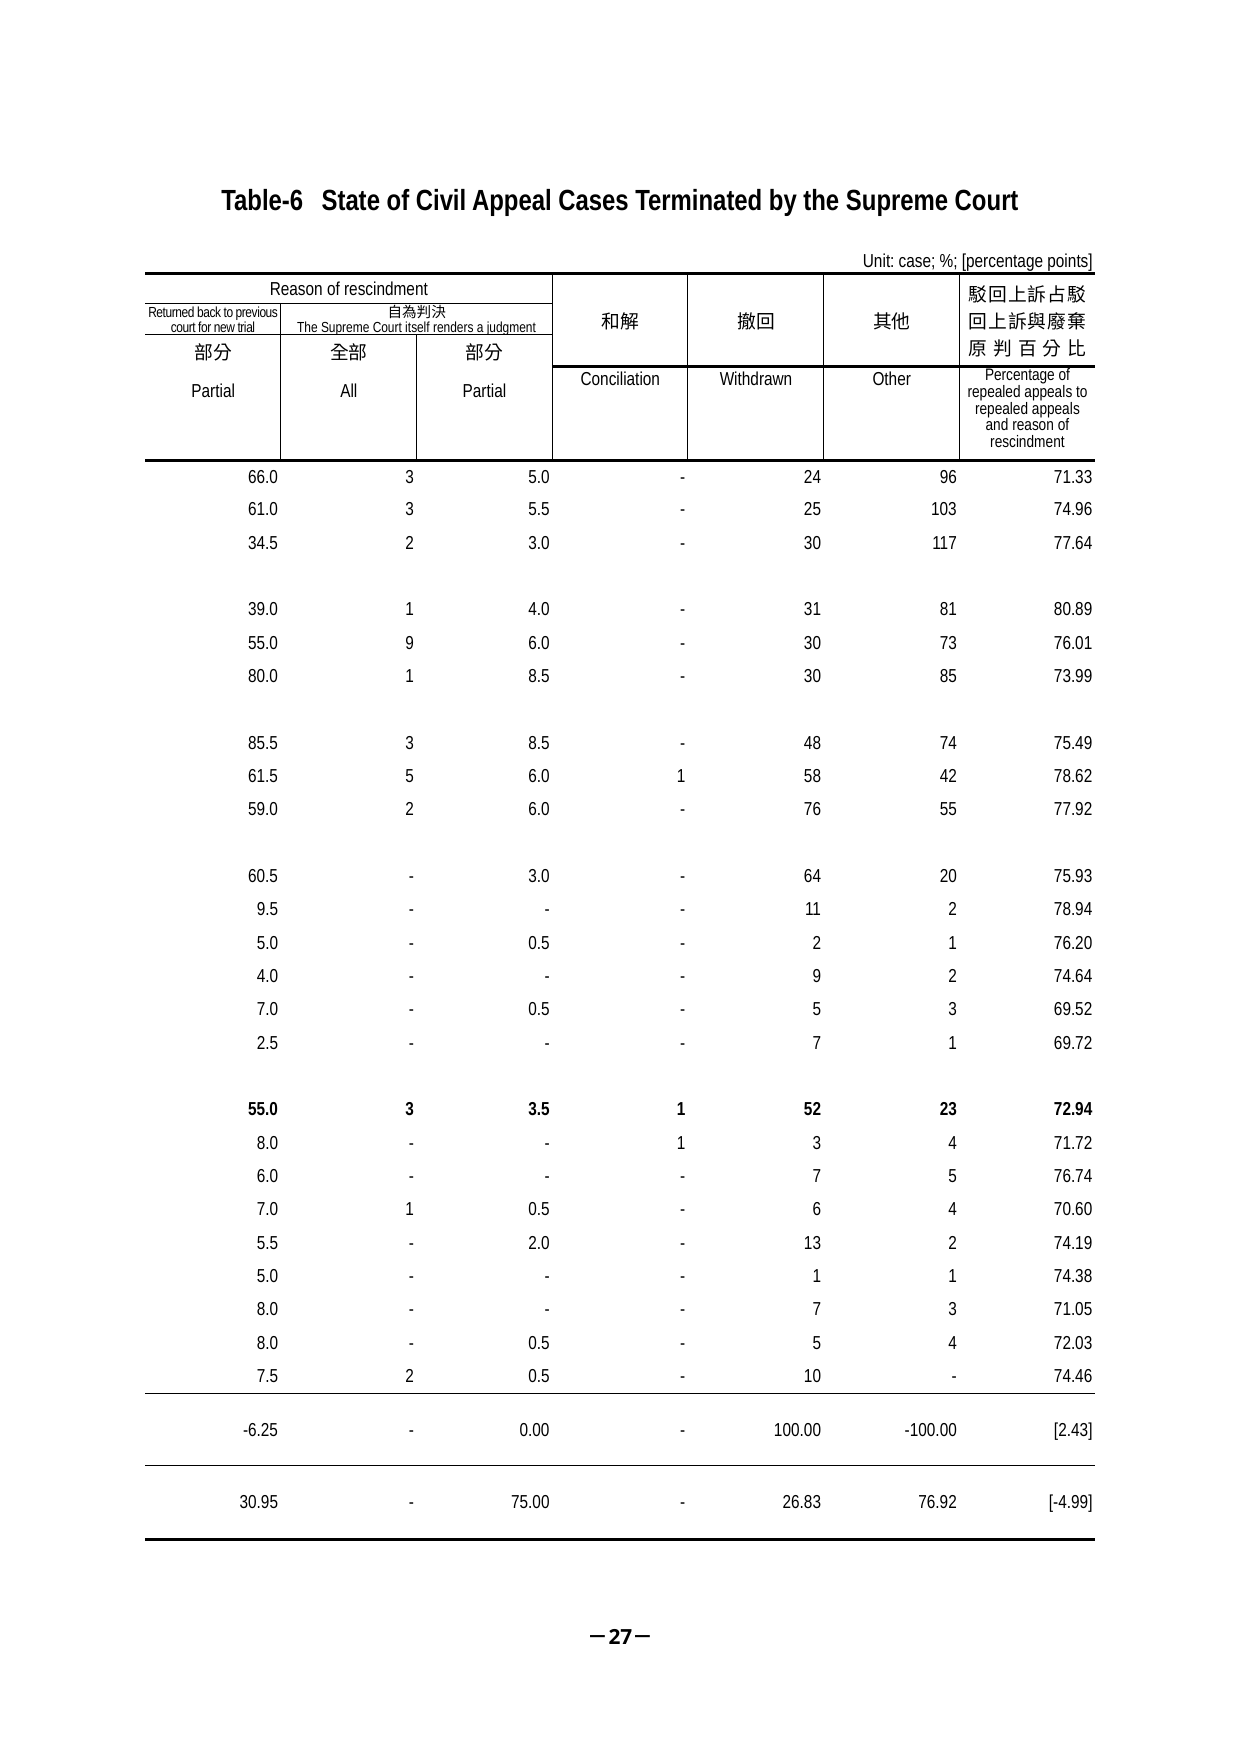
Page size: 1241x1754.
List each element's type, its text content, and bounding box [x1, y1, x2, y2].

table_cell [824, 693, 959, 726]
table_cell 74.64 [959, 959, 1095, 992]
table_cell - [552, 959, 688, 992]
table_cell 3 [281, 493, 416, 526]
table_cell 1 [824, 1259, 959, 1292]
table_cell 2 [688, 926, 824, 959]
table_cell - [552, 793, 688, 826]
table_cell 7.0 [145, 993, 281, 1026]
table_cell 100.00 [688, 1394, 824, 1465]
table_cell 2 [824, 893, 959, 926]
table_cell 7.0 [145, 1193, 281, 1226]
table_cell 76.20 [959, 926, 1095, 959]
table_cell 13 [688, 1226, 824, 1259]
table_cell 30 [688, 659, 824, 692]
table_cell 76.92 [824, 1466, 959, 1538]
table_cell 81 [824, 593, 959, 626]
table_cell - [552, 493, 688, 526]
table_cell 4.0 [416, 593, 552, 626]
table_cell 4.0 [145, 959, 281, 992]
table_cell 8.5 [416, 726, 552, 759]
table_cell 3 [688, 1126, 824, 1159]
table_cell - [416, 1159, 552, 1192]
table_cell - [552, 926, 688, 959]
table_cell 78.62 [959, 759, 1095, 792]
table_cell 1 [824, 926, 959, 959]
table_cell [416, 559, 552, 592]
table_cell [688, 693, 824, 726]
table_cell - [281, 1259, 416, 1292]
table_cell - [552, 726, 688, 759]
table_cell [824, 559, 959, 592]
table_cell 77.92 [959, 793, 1095, 826]
table_cell 39.0 [145, 593, 281, 626]
table_cell [-4.99] [959, 1466, 1095, 1538]
table_cell [416, 693, 552, 726]
table_cell 30 [688, 626, 824, 659]
table_cell 5.0 [145, 926, 281, 959]
table_cell 0.5 [416, 1193, 552, 1226]
table_cell - [552, 1394, 688, 1465]
table_cell 5.5 [145, 1226, 281, 1259]
table_cell 1 [552, 1126, 688, 1159]
table_cell 7.5 [145, 1359, 281, 1392]
table_cell -100.00 [824, 1394, 959, 1465]
table_cell 74.38 [959, 1259, 1095, 1292]
table_cell 2 [824, 959, 959, 992]
table_cell 0.5 [416, 1359, 552, 1392]
table_cell 3 [281, 462, 416, 492]
table_cell [2.43] [959, 1394, 1095, 1465]
table_cell 2.5 [145, 1026, 281, 1059]
table_cell - [824, 1359, 959, 1392]
table_cell 5 [281, 759, 416, 792]
table_cell Partial [145, 365, 280, 459]
table_cell 72.94 [959, 1093, 1095, 1126]
table_cell - [416, 893, 552, 926]
table_cell 4 [824, 1326, 959, 1359]
table_cell 8.0 [145, 1126, 281, 1159]
table_cell - [281, 1394, 416, 1465]
table_cell 59.0 [145, 793, 281, 826]
table_cell Partial [417, 365, 552, 459]
table_cell - [281, 1026, 416, 1059]
table_cell - [552, 1359, 688, 1392]
table_cell 76.01 [959, 626, 1095, 659]
table_cell 7 [688, 1026, 824, 1059]
table_cell 75.93 [959, 859, 1095, 892]
table_cell [145, 559, 281, 592]
table_cell 34.5 [145, 526, 281, 559]
table_cell [959, 559, 1095, 592]
table_cell 0.5 [416, 926, 552, 959]
table_cell 3.5 [416, 1093, 552, 1126]
table_cell 0.00 [416, 1394, 552, 1465]
table_cell [824, 1059, 959, 1092]
table_cell - [552, 1193, 688, 1226]
text Table-6 State of Civil Appeal Cases Terminated by the Supreme Court [148, 183, 1092, 217]
table_header 和解 [553, 275, 687, 365]
table_cell 5 [688, 993, 824, 1026]
table_cell 全部 [281, 335, 416, 365]
table_cell 1 [281, 593, 416, 626]
table_cell - [281, 1226, 416, 1259]
table_cell - [281, 926, 416, 959]
table_cell [552, 826, 688, 859]
table_cell 25 [688, 493, 824, 526]
table_cell - [552, 1026, 688, 1059]
table_cell 6.0 [145, 1159, 281, 1192]
table_cell Other [824, 368, 959, 459]
table_cell - [552, 1326, 688, 1359]
table_cell 60.5 [145, 859, 281, 892]
table_cell 1 [688, 1259, 824, 1292]
table_cell [145, 1059, 281, 1092]
table_cell - [281, 1126, 416, 1159]
table_cell [824, 826, 959, 859]
table_cell 73.99 [959, 659, 1095, 692]
table_header Reason of rescindment [145, 275, 552, 303]
table_cell 71.72 [959, 1126, 1095, 1159]
table_cell 11 [688, 893, 824, 926]
table_cell 部分 [417, 335, 552, 365]
table_cell 75.49 [959, 726, 1095, 759]
table_cell All [281, 365, 416, 459]
table_cell - [552, 659, 688, 692]
table_cell [281, 559, 416, 592]
table_cell 自為判決 The Supreme Court itself renders a judgment [281, 304, 552, 334]
table_cell 5 [688, 1326, 824, 1359]
table_header 駁回上訴占駁回上訴與廢棄原判百分比 [960, 275, 1095, 365]
table_cell 1 [552, 759, 688, 792]
table_cell 9.5 [145, 893, 281, 926]
table_cell 55 [824, 793, 959, 826]
table_cell - [281, 1293, 416, 1326]
table_cell 85 [824, 659, 959, 692]
table_cell 55.0 [145, 626, 281, 659]
table_cell - [552, 1226, 688, 1259]
table_cell - [552, 859, 688, 892]
table_cell 24 [688, 462, 824, 492]
table_cell 85.5 [145, 726, 281, 759]
table_cell 26.83 [688, 1466, 824, 1538]
table_cell 6.0 [416, 626, 552, 659]
table_cell - [552, 593, 688, 626]
table_cell 2.0 [416, 1226, 552, 1259]
table_cell - [281, 993, 416, 1026]
table_cell 74.19 [959, 1226, 1095, 1259]
table_cell 3 [281, 726, 416, 759]
table_cell 30 [688, 526, 824, 559]
table_cell 9 [281, 626, 416, 659]
table_cell - [416, 1259, 552, 1292]
table_cell - [281, 959, 416, 992]
table_cell 75.00 [416, 1466, 552, 1538]
table_cell Conciliation [553, 368, 687, 459]
table_cell - [552, 462, 688, 492]
table_cell [959, 826, 1095, 859]
table_cell 77.64 [959, 526, 1095, 559]
table_cell 71.33 [959, 462, 1095, 492]
table_cell 0.5 [416, 993, 552, 1026]
table_cell [552, 693, 688, 726]
table_cell 10 [688, 1359, 824, 1392]
table_cell [552, 1059, 688, 1092]
text Unit: case; %; [percentage points] [148, 250, 1092, 272]
table_cell [959, 1059, 1095, 1092]
table_cell - [281, 1326, 416, 1359]
table_cell 69.52 [959, 993, 1095, 1026]
table_cell - [552, 526, 688, 559]
table_cell 4 [824, 1126, 959, 1159]
table_cell - [552, 1159, 688, 1192]
table_cell [281, 1059, 416, 1092]
table_cell 9 [688, 959, 824, 992]
table_header 撤回 [688, 275, 823, 365]
table_cell - [281, 1159, 416, 1192]
table_cell - [281, 859, 416, 892]
table_cell [281, 826, 416, 859]
table_cell 1 [281, 659, 416, 692]
table_cell 73 [824, 626, 959, 659]
table_cell - [281, 1466, 416, 1538]
table_cell 31 [688, 593, 824, 626]
table_cell - [552, 1259, 688, 1292]
table_cell - [416, 1126, 552, 1159]
table_cell 1 [824, 1026, 959, 1059]
table_cell 20 [824, 859, 959, 892]
table_cell 2 [824, 1226, 959, 1259]
table_cell 6.0 [416, 759, 552, 792]
table_cell 2 [281, 526, 416, 559]
table_cell 5.5 [416, 493, 552, 526]
table_cell [145, 826, 281, 859]
table_cell 6.0 [416, 793, 552, 826]
table_cell 69.72 [959, 1026, 1095, 1059]
table_cell 3.0 [416, 859, 552, 892]
table_cell 30.95 [145, 1466, 281, 1538]
table_cell 80.89 [959, 593, 1095, 626]
table_cell 1 [281, 1193, 416, 1226]
table_cell 3.0 [416, 526, 552, 559]
table_cell [416, 826, 552, 859]
table_cell Percentage of repealed appeals to repealed appeals and reason of rescindment [960, 368, 1095, 459]
table_cell 66.0 [145, 462, 281, 492]
table_cell - [552, 893, 688, 926]
table_cell 8.5 [416, 659, 552, 692]
table_cell [145, 693, 281, 726]
table_cell 2 [281, 793, 416, 826]
table_cell 5.0 [416, 462, 552, 492]
table_cell 70.60 [959, 1193, 1095, 1226]
table_cell 2 [281, 1359, 416, 1392]
table_cell 74.96 [959, 493, 1095, 526]
table_header 其他 [824, 275, 959, 365]
table_cell Withdrawn [688, 368, 823, 459]
table_cell [688, 559, 824, 592]
table_cell [281, 693, 416, 726]
table_cell 4 [824, 1193, 959, 1226]
table_cell [416, 1059, 552, 1092]
table_cell 72.03 [959, 1326, 1095, 1359]
table_cell 8.0 [145, 1326, 281, 1359]
table_cell - [416, 959, 552, 992]
table_cell 3 [824, 1293, 959, 1326]
table_cell 23 [824, 1093, 959, 1126]
table_cell 78.94 [959, 893, 1095, 926]
table_cell - [552, 1466, 688, 1538]
table_cell - [552, 1293, 688, 1326]
table_cell 8.0 [145, 1293, 281, 1326]
table_cell - [552, 626, 688, 659]
table_cell Returned back to previous court for new trial [145, 304, 280, 334]
table_cell 74.46 [959, 1359, 1095, 1392]
table_cell 3 [281, 1093, 416, 1126]
table_cell 64 [688, 859, 824, 892]
table_cell -6.25 [145, 1394, 281, 1465]
table_cell 61.0 [145, 493, 281, 526]
table_cell 48 [688, 726, 824, 759]
table_cell 6 [688, 1193, 824, 1226]
table_cell - [552, 993, 688, 1026]
table_cell 42 [824, 759, 959, 792]
table_cell 1 [552, 1093, 688, 1126]
table_cell 5 [824, 1159, 959, 1192]
table_cell 52 [688, 1093, 824, 1126]
table_cell 55.0 [145, 1093, 281, 1126]
table_cell 7 [688, 1293, 824, 1326]
table_cell 部分 [145, 335, 280, 365]
table_cell 74 [824, 726, 959, 759]
table_cell 3 [824, 993, 959, 1026]
table_cell 76 [688, 793, 824, 826]
table_cell 58 [688, 759, 824, 792]
table_cell - [416, 1293, 552, 1326]
table_cell 80.0 [145, 659, 281, 692]
table_cell 61.5 [145, 759, 281, 792]
table_cell - [281, 893, 416, 926]
table_cell 96 [824, 462, 959, 492]
table_cell [688, 826, 824, 859]
table_cell - [416, 1026, 552, 1059]
table_cell 0.5 [416, 1326, 552, 1359]
table_cell 103 [824, 493, 959, 526]
table_cell [959, 693, 1095, 726]
table_cell 76.74 [959, 1159, 1095, 1192]
table_cell 7 [688, 1159, 824, 1192]
table_cell [688, 1059, 824, 1092]
table_cell 5.0 [145, 1259, 281, 1292]
table_cell 117 [824, 526, 959, 559]
table_cell 71.05 [959, 1293, 1095, 1326]
table_cell [552, 559, 688, 592]
